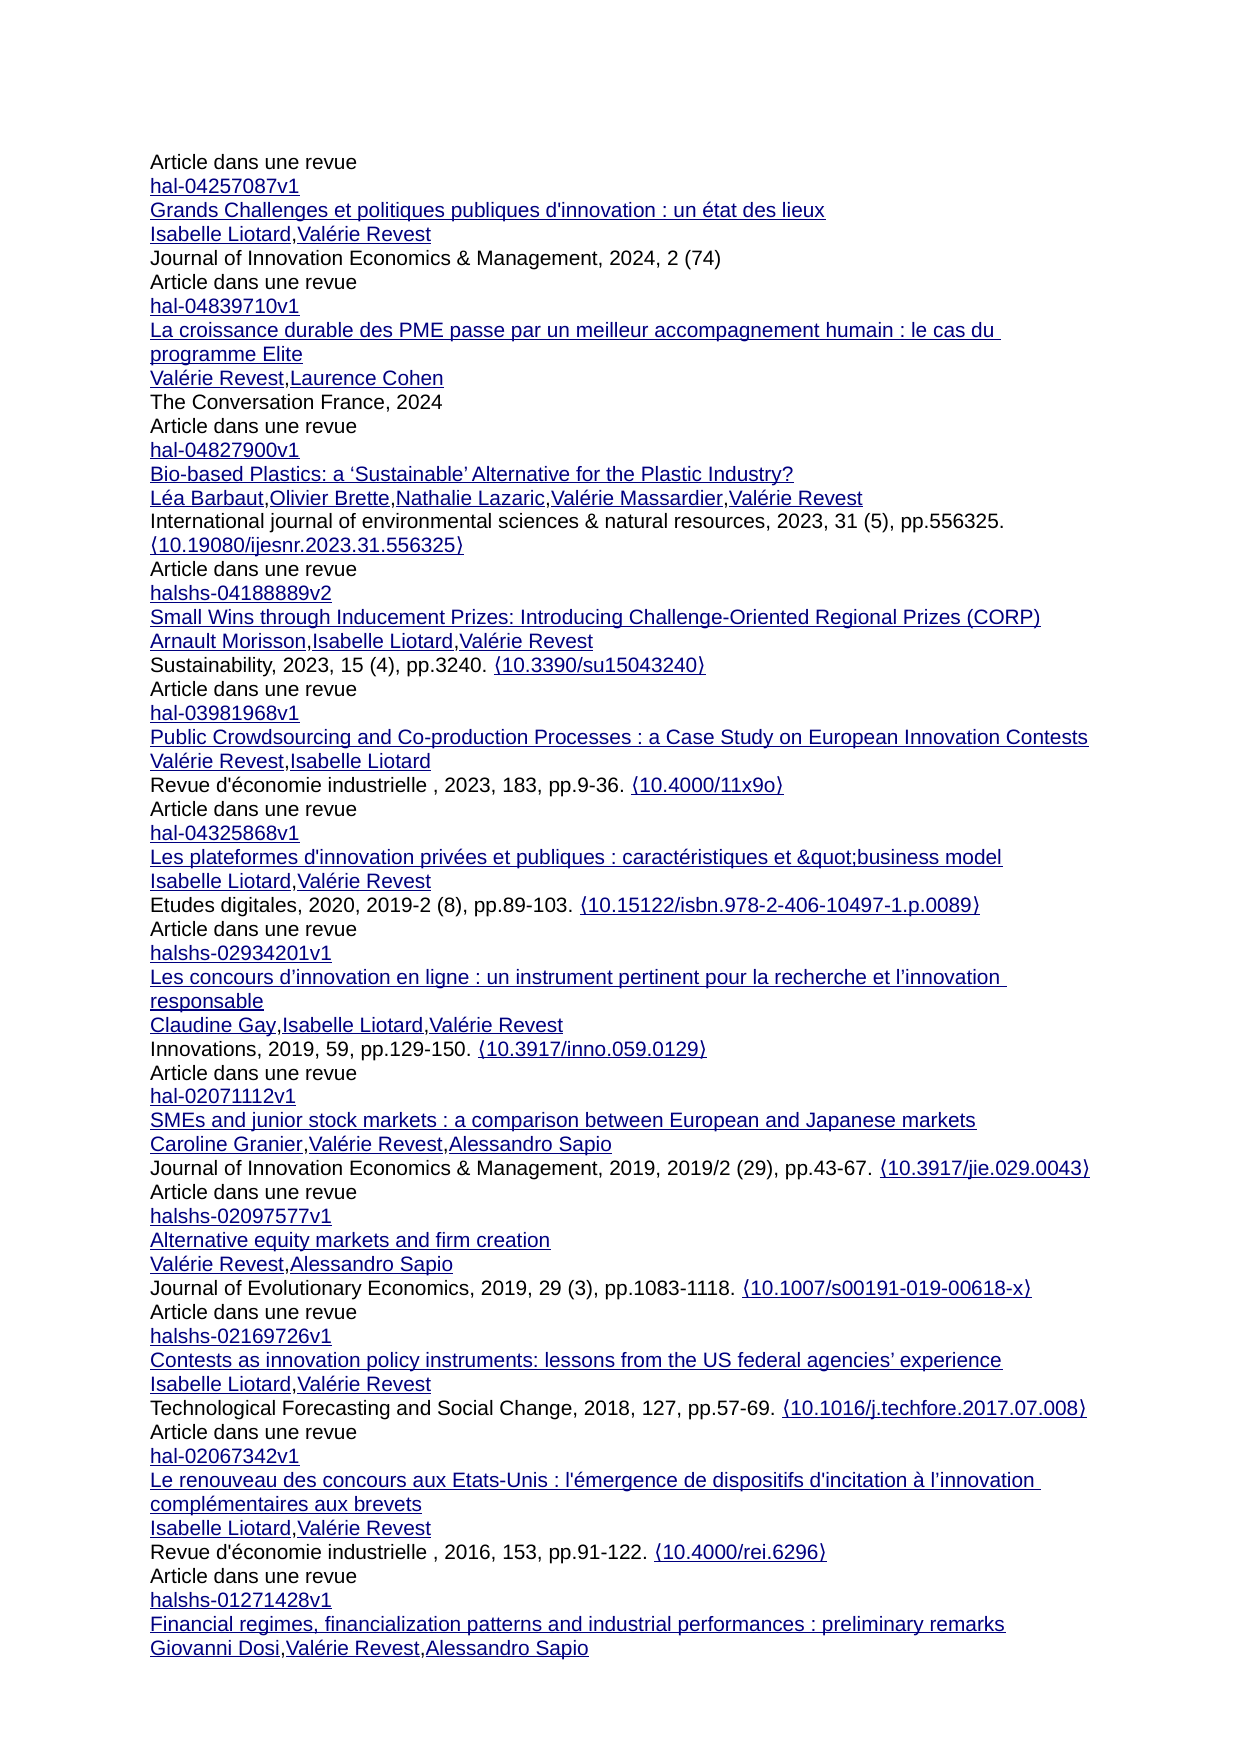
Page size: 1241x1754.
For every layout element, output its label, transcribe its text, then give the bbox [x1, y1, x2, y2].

table_cell Article dans une revue hal-04257087v1 [150, 150, 1090, 198]
table_cell Bio-based Plastics: a ‘Sustainable’ Alternative for the Plastic Industry? Léa Barbaut,Olivier Brette,Nathalie Lazaric,Valérie Massardier,Valérie Revest International journal of environmental sciences & natural resources, 2023, 31 (5), pp.556325. ⟨10.19080/ijesnr.2023.31.556325⟩ Article dans une revue halshs-04188889v2 [150, 461, 1090, 605]
table_cell Small Wins through Inducement Prizes: Introducing Challenge-Oriented Regional Prizes (CORP) Arnault Morisson,Isabelle Liotard,Valérie Revest Sustainability, 2023, 15 (4), pp.3240. ⟨10.3390/su15043240⟩ Article dans une revue hal-03981968v1 [150, 605, 1090, 725]
table_cell Public Crowdsourcing and Co-production Processes : a Case Study on European Innovation Contests Valérie Revest,Isabelle Liotard Revue d'économie industrielle , 2023, 183, pp.9-36. ⟨10.4000/11x9o⟩ Article dans une revue hal-04325868v1 [150, 725, 1090, 845]
table_cell Grands Challenges et politiques publiques d'innovation : un état des lieux Isabelle Liotard,Valérie Revest Journal of Innovation Economics & Management, 2024, 2 (74) Article dans une revue hal-04839710v1 [150, 198, 1090, 318]
table_cell Alternative equity markets and firm creation Valérie Revest,Alessandro Sapio Journal of Evolutionary Economics, 2019, 29 (3), pp.1083-1118. ⟨10.1007/s00191-019-00618-x⟩ Article dans une revue halshs-02169726v1 [150, 1228, 1090, 1348]
table_cell Financial regimes, financialization patterns and industrial performances : preliminary remarks Giovanni Dosi,Valérie Revest,Alessandro Sapio [150, 1611, 1090, 1659]
table_cell SMEs and junior stock markets : a comparison between European and Japanese markets Caroline Granier,Valérie Revest,Alessandro Sapio Journal of Innovation Economics & Management, 2019, 2019/2 (29), pp.43-67. ⟨10.3917/jie.029.0043⟩ Article dans une revue halshs-02097577v1 [150, 1108, 1090, 1228]
table_cell Les concours d’innovation en ligne : un instrument pertinent pour la recherche et l’innovation responsable Claudine Gay,Isabelle Liotard,Valérie Revest Innovations, 2019, 59, pp.129-150. ⟨10.3917/inno.059.0129⟩ Article dans une revue hal-02071112v1 [150, 965, 1090, 1108]
table_cell Le renouveau des concours aux Etats-Unis : l'émergence de dispositifs d'incitation à l’innovation complémentaires aux brevets Isabelle Liotard,Valérie Revest Revue d'économie industrielle , 2016, 153, pp.91-122. ⟨10.4000/rei.6296⟩ Article dans une revue halshs-01271428v1 [150, 1468, 1090, 1611]
table_cell La croissance durable des PME passe par un meilleur accompagnement humain : le cas du programme Elite Valérie Revest,Laurence Cohen The Conversation France, 2024 Article dans une revue hal-04827900v1 [150, 318, 1090, 461]
table_cell Les plateformes d'innovation privées et publiques : caractéristiques et &quot;business model Isabelle Liotard,Valérie Revest Etudes digitales, 2020, 2019-2 (8), pp.89-103. ⟨10.15122/isbn.978-2-406-10497-1.p.0089⟩ Article dans une revue halshs-02934201v1 [150, 845, 1090, 964]
table_cell Contests as innovation policy instruments: lessons from the US federal agencies’ experience Isabelle Liotard,Valérie Revest Technological Forecasting and Social Change, 2018, 127, pp.57-69. ⟨10.1016/j.techfore.2017.07.008⟩ Article dans une revue hal-02067342v1 [150, 1348, 1090, 1468]
